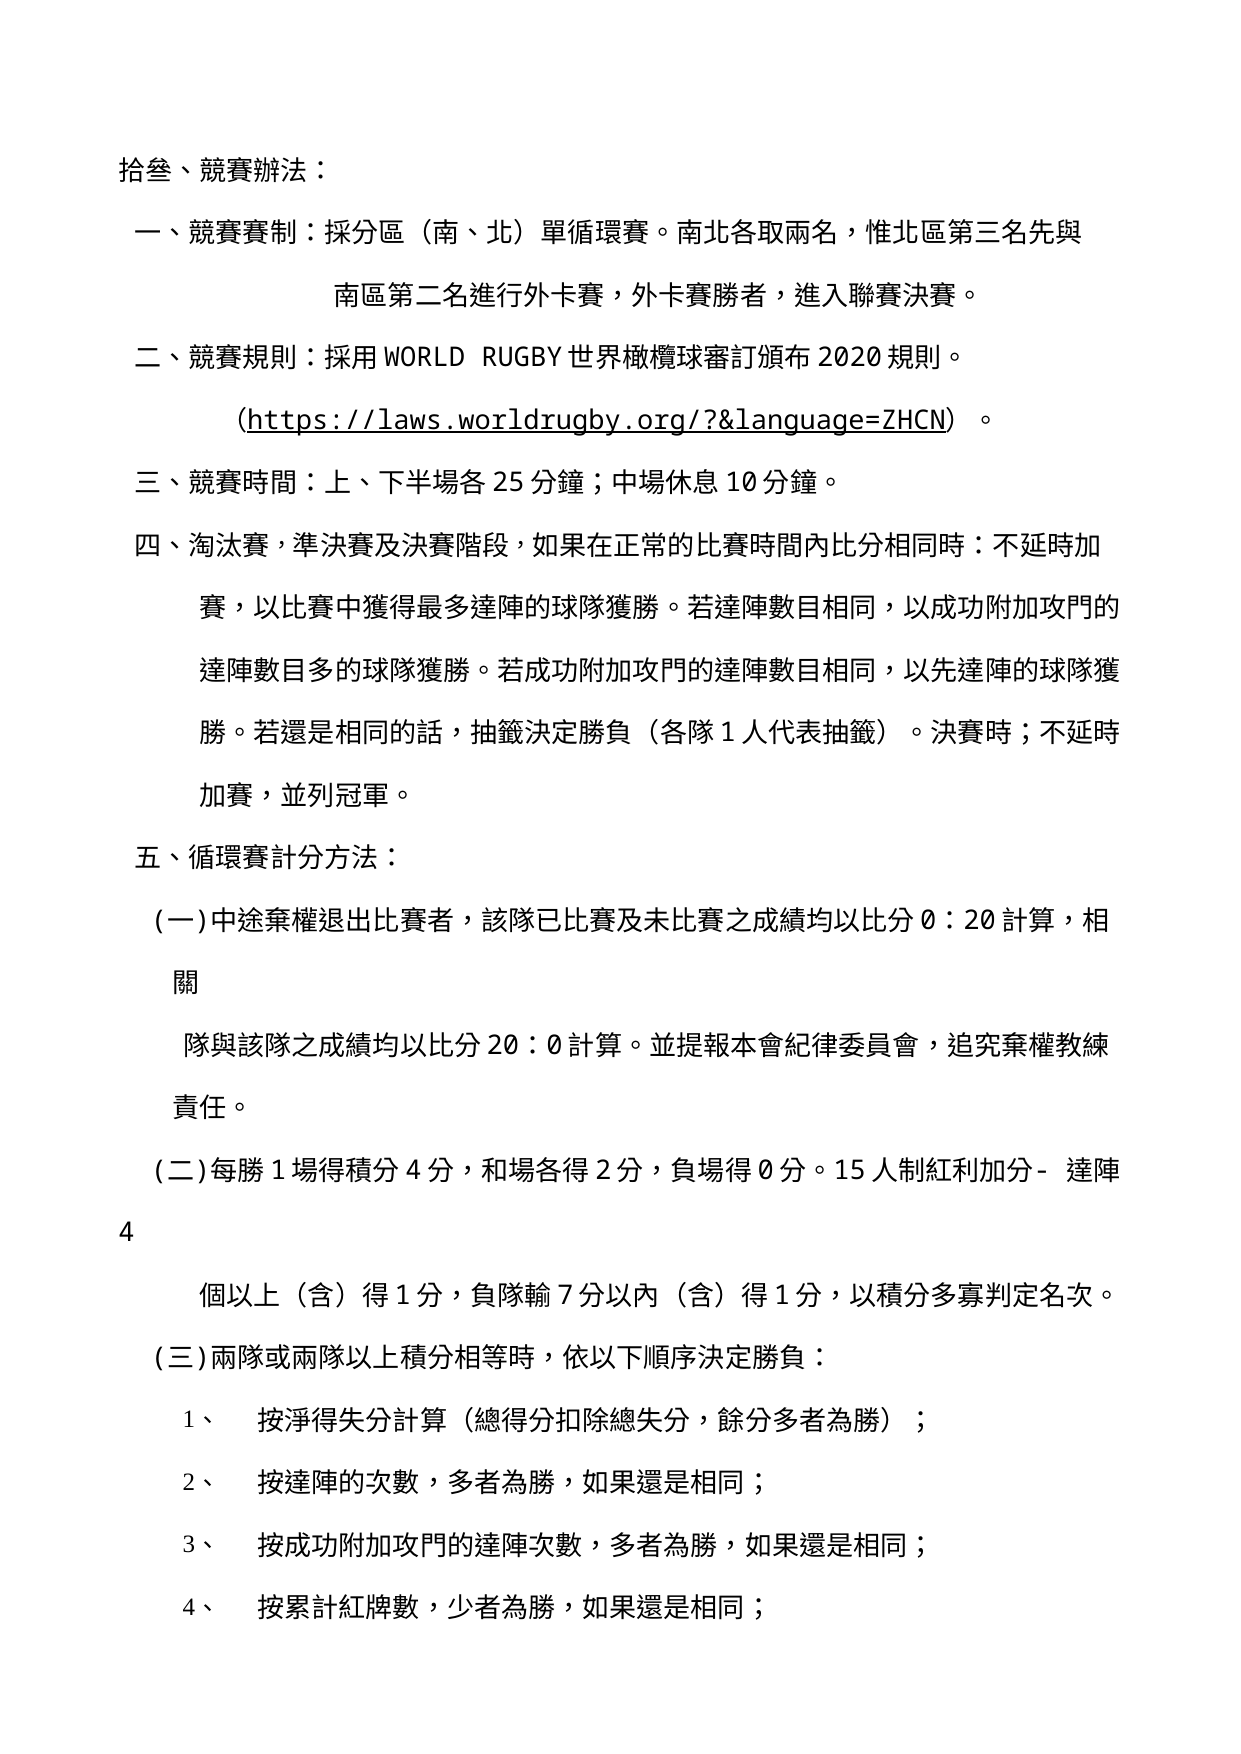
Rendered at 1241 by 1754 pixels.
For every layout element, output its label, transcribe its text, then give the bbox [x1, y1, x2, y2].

text (二)每勝1場得積分4分，和場各得2分，負場得0分。15人制紅利加分- 達陣4 [118, 1127, 1122, 1252]
list 按淨得失分計算（總得分扣除總失分，餘分多者為勝）； [182, 1377, 1122, 1439]
text 南區第二名進行外卡賽，外卡賽勝者，進入聯賽決賽。 [220, 252, 1122, 314]
text 三、競賽時間：上、下半場各25分鐘；中場休息10分鐘。 [118, 439, 1122, 502]
text 隊與該隊之成績均以比分20：0計算。並提報本會紀律委員會，追究棄權教練責任。 [118, 1002, 1122, 1127]
list 按達陣的次數，多者為勝，如果還是相同； [182, 1439, 1122, 1502]
text 二、競賽規則：採用WORLD RUGBY世界橄欖球審訂頒布2020規則。 [118, 314, 1122, 377]
text 五、循環賽計分方法： [118, 814, 1122, 877]
text (一)中途棄權退出比賽者，該隊已比賽及未比賽之成績均以比分0：20計算，相關 [118, 877, 1122, 1002]
text （https://laws.worldrugby.org/?&language=ZHCN）。 [220, 377, 1122, 439]
text 四、淘汰賽，準決賽及決賽階段，如果在正常的比賽時間內比分相同時：不延時加賽，以比賽中獲得最多達陣的球隊獲勝。若達陣數目相同，以成功附加攻門的達陣數目多的球隊獲勝。若成功附加攻門的達陣數目相同，以先達陣的球隊獲勝。若還是相同的話，抽籤決定勝負（各隊1人代表抽籤）。決賽時；不延時加賽，並列冠軍。 [118, 502, 1122, 814]
text 個以上（含）得1分，負隊輸7分以內（含）得1分，以積分多寡判定名次。 [118, 1252, 1122, 1314]
list 按成功附加攻門的達陣次數，多者為勝，如果還是相同； [182, 1502, 1122, 1564]
text 一、競賽賽制：採分區（南、北）單循環賽。南北各取兩名，惟北區第三名先與 [118, 189, 1122, 252]
text 拾叄、競賽辦法： [118, 127, 1122, 189]
list 按累計紅牌數，少者為勝，如果還是相同； [182, 1564, 1122, 1627]
text (三)兩隊或兩隊以上積分相等時，依以下順序決定勝負： [118, 1314, 1122, 1377]
